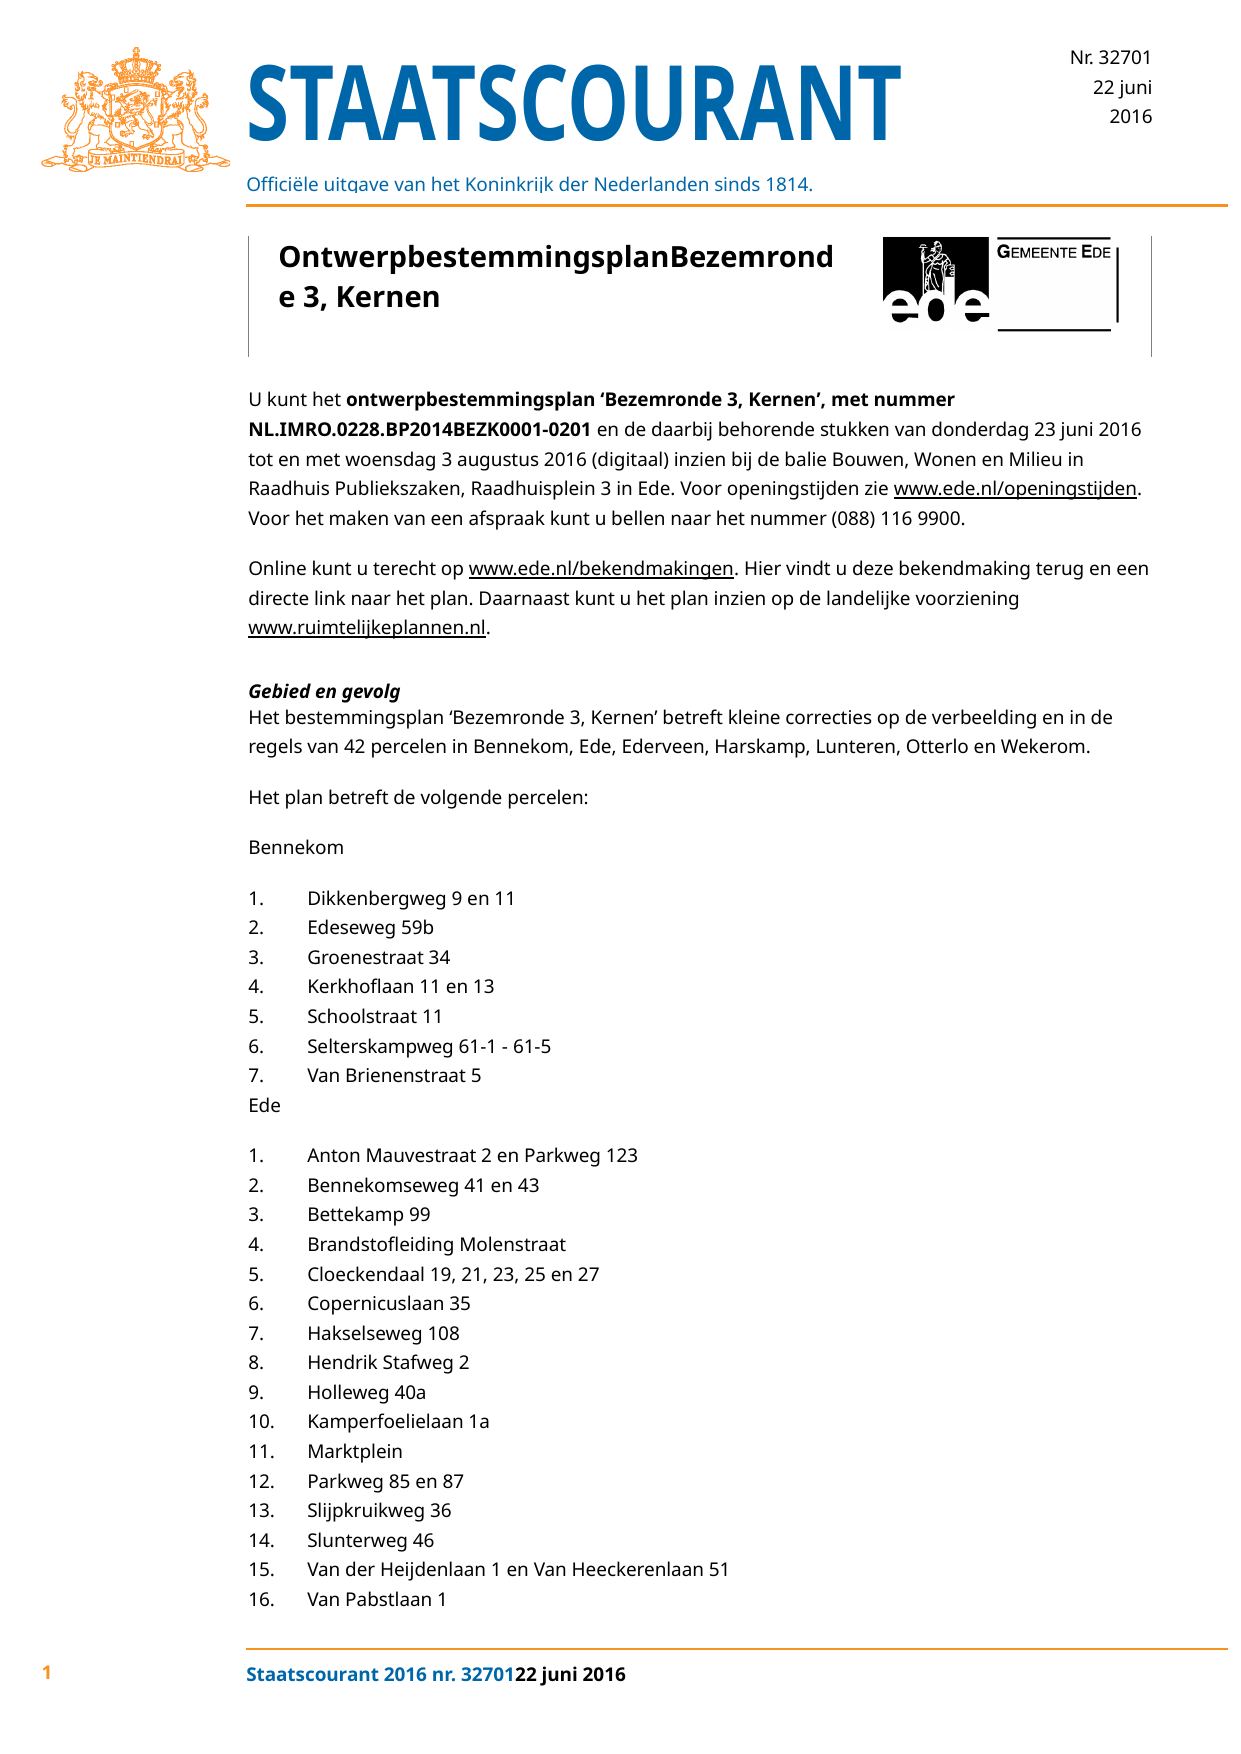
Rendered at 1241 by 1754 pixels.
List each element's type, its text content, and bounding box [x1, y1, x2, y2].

list Edeseweg 59b [248, 914, 1152, 940]
list Hendrik Stafweg 2 [248, 1349, 1152, 1375]
list Cloeckendaal 19, 21, 23, 25 en 27 [248, 1261, 1152, 1287]
text Het plan betreft de volgende percelen: [248, 784, 1152, 810]
text Online kunt u terecht op www.ede.nl/bekendmakingen. Hier vindt u deze bekendmaking terug en een directe link naar het plan. Daarnaast kunt u het plan inzien op de landelijke voorziening www.ruimtelijkeplannen.nl. [248, 555, 1152, 640]
list Van Brienenstraat 5 [248, 1062, 1152, 1088]
list Holleweg 40a [248, 1379, 1152, 1405]
list Schoolstraat 11 [248, 1003, 1152, 1029]
list Van der Heijdenlaan 1 en Van Heeckerenlaan 51 [248, 1557, 1152, 1582]
table_header [850, 236, 1151, 357]
list Van Pabstlaan 1 [248, 1586, 1152, 1612]
list Copernicuslaan 35 [248, 1290, 1152, 1316]
list Bettekamp 99 [248, 1202, 1152, 1227]
list Slunterweg 46 [248, 1527, 1152, 1553]
text Het bestemmingsplan ‘Bezemronde 3, Kernen’ betreft kleine correcties op de verbeelding en in de regels van 42 percelen in Bennekom, Ede, Ederveen, Harskamp, Lunteren, Otterlo en Wekerom. [248, 704, 1152, 759]
list Brandstofleiding Molenstraat [248, 1231, 1152, 1257]
list Dikkenbergweg 9 en 11 [248, 885, 1152, 911]
list Slijpkruikweg 36 [248, 1497, 1152, 1523]
list Groenestraat 34 [248, 944, 1152, 970]
list Selterskampweg 61-1 - 61-5 [248, 1033, 1152, 1059]
text U kunt het ontwerpbestemmingsplan ‘Bezemronde 3, Kernen’, met nummer NL.IMRO.0228.BP2014BEZK0001-0201 en de daarbij behorende stukken van donderdag 23 juni 2016 tot en met woensdag 3 augustus 2016 (digitaal) inzien bij de balie Bouwen, Wonen en Milieu in Raadhuis Publiekszaken, Raadhuisplein 3 in Ede. Voor openingstijden zie www.ede.nl/openingstijden. Voor het maken van een afspraak kunt u bellen naar het nummer (088) 116 9900. [248, 387, 1152, 531]
list Kamperfoelielaan 1a [248, 1409, 1152, 1434]
list Hakselseweg 108 [248, 1320, 1152, 1346]
list Kerkhoflaan 11 en 13 [248, 974, 1152, 999]
list Marktplein [248, 1438, 1152, 1464]
text Gebied en gevolg [248, 678, 1152, 704]
list Bennekomseweg 41 en 43 [248, 1172, 1152, 1198]
list Anton Mauvestraat 2 en Parkweg 123 [248, 1142, 1152, 1168]
table_header OntwerpbestemmingsplanBezemronde 3, Kernen [249, 236, 850, 357]
picture [41, 47, 231, 172]
list Parkweg 85 en 87 [248, 1468, 1152, 1494]
text Ede [248, 1092, 1152, 1118]
picture [882, 236, 1119, 332]
text Bennekom [248, 834, 1152, 860]
